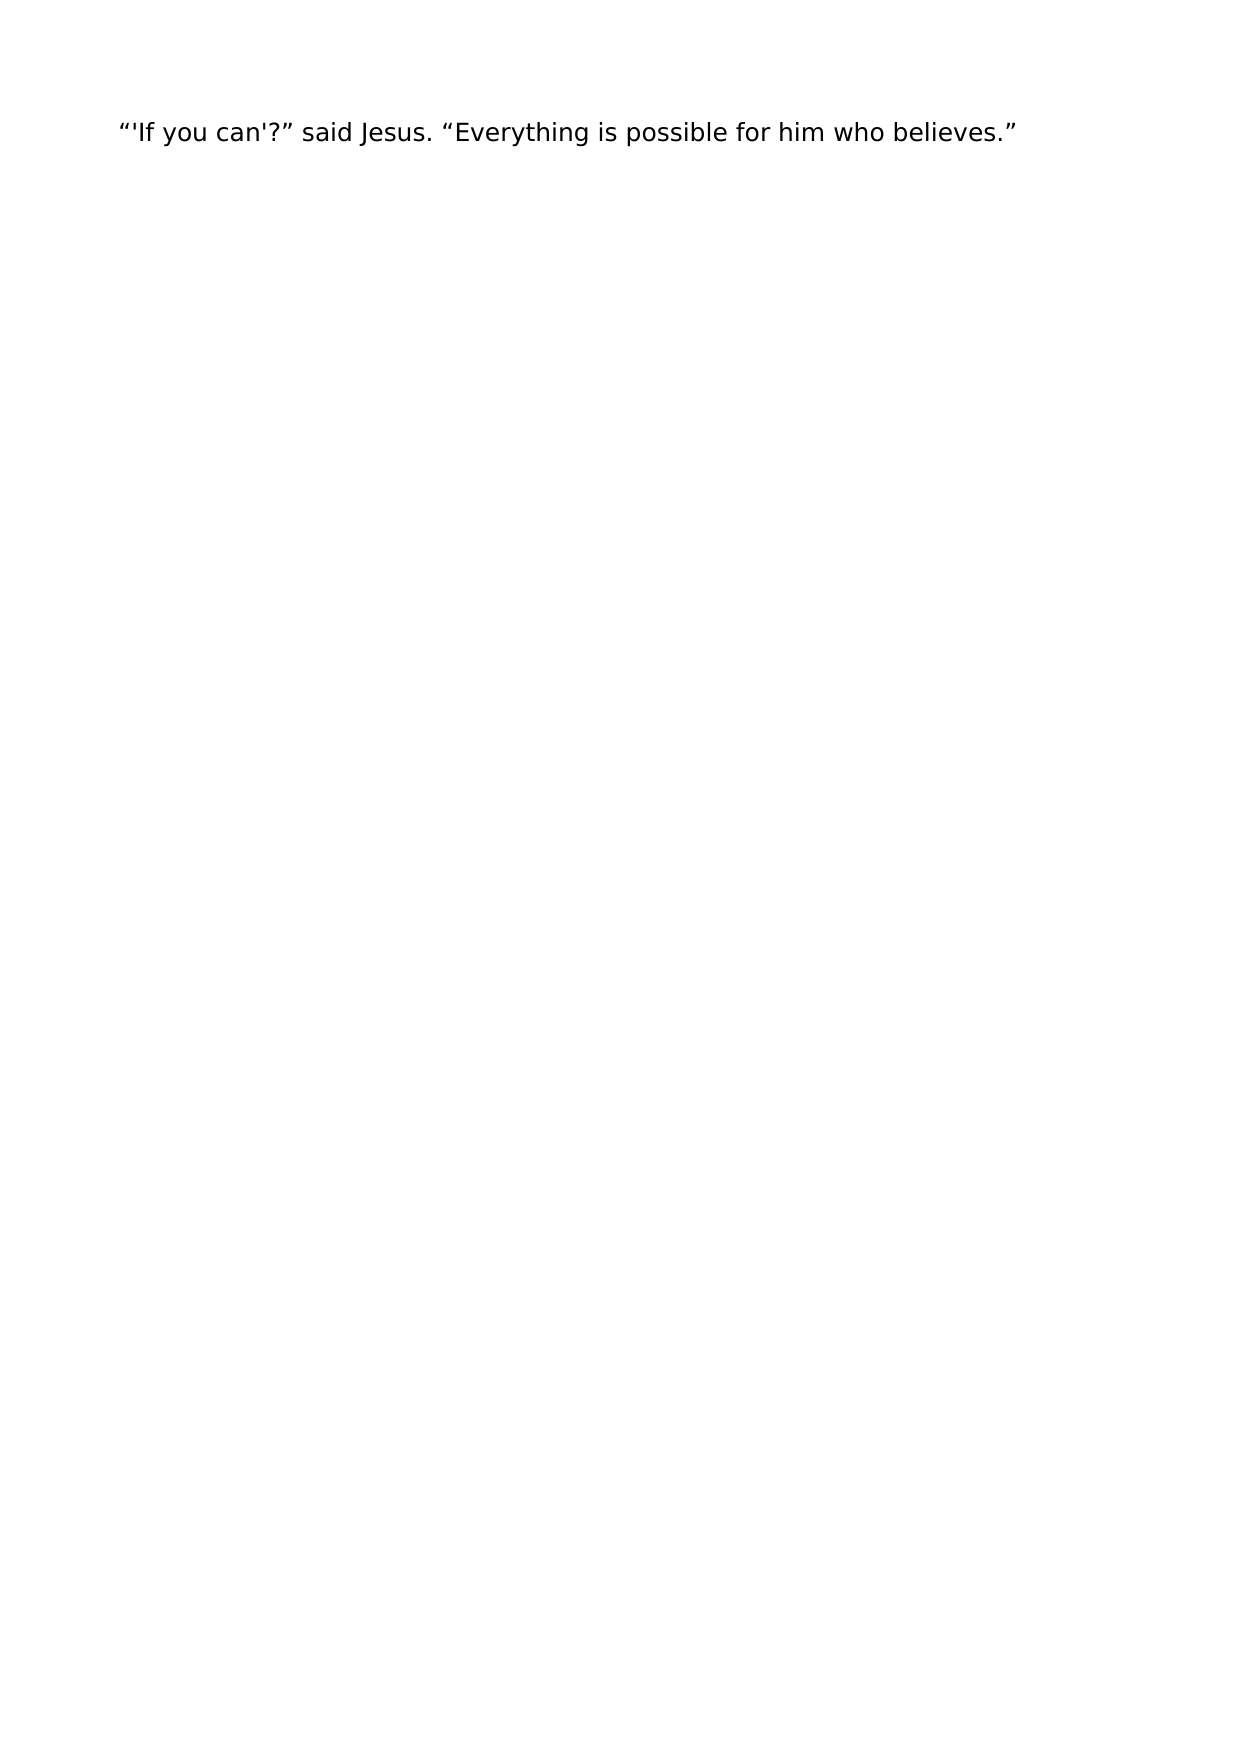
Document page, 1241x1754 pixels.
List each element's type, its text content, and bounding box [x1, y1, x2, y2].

text “'If you can'?” said Jesus. “Everything is possible for him who believes.” [118, 118, 1122, 147]
